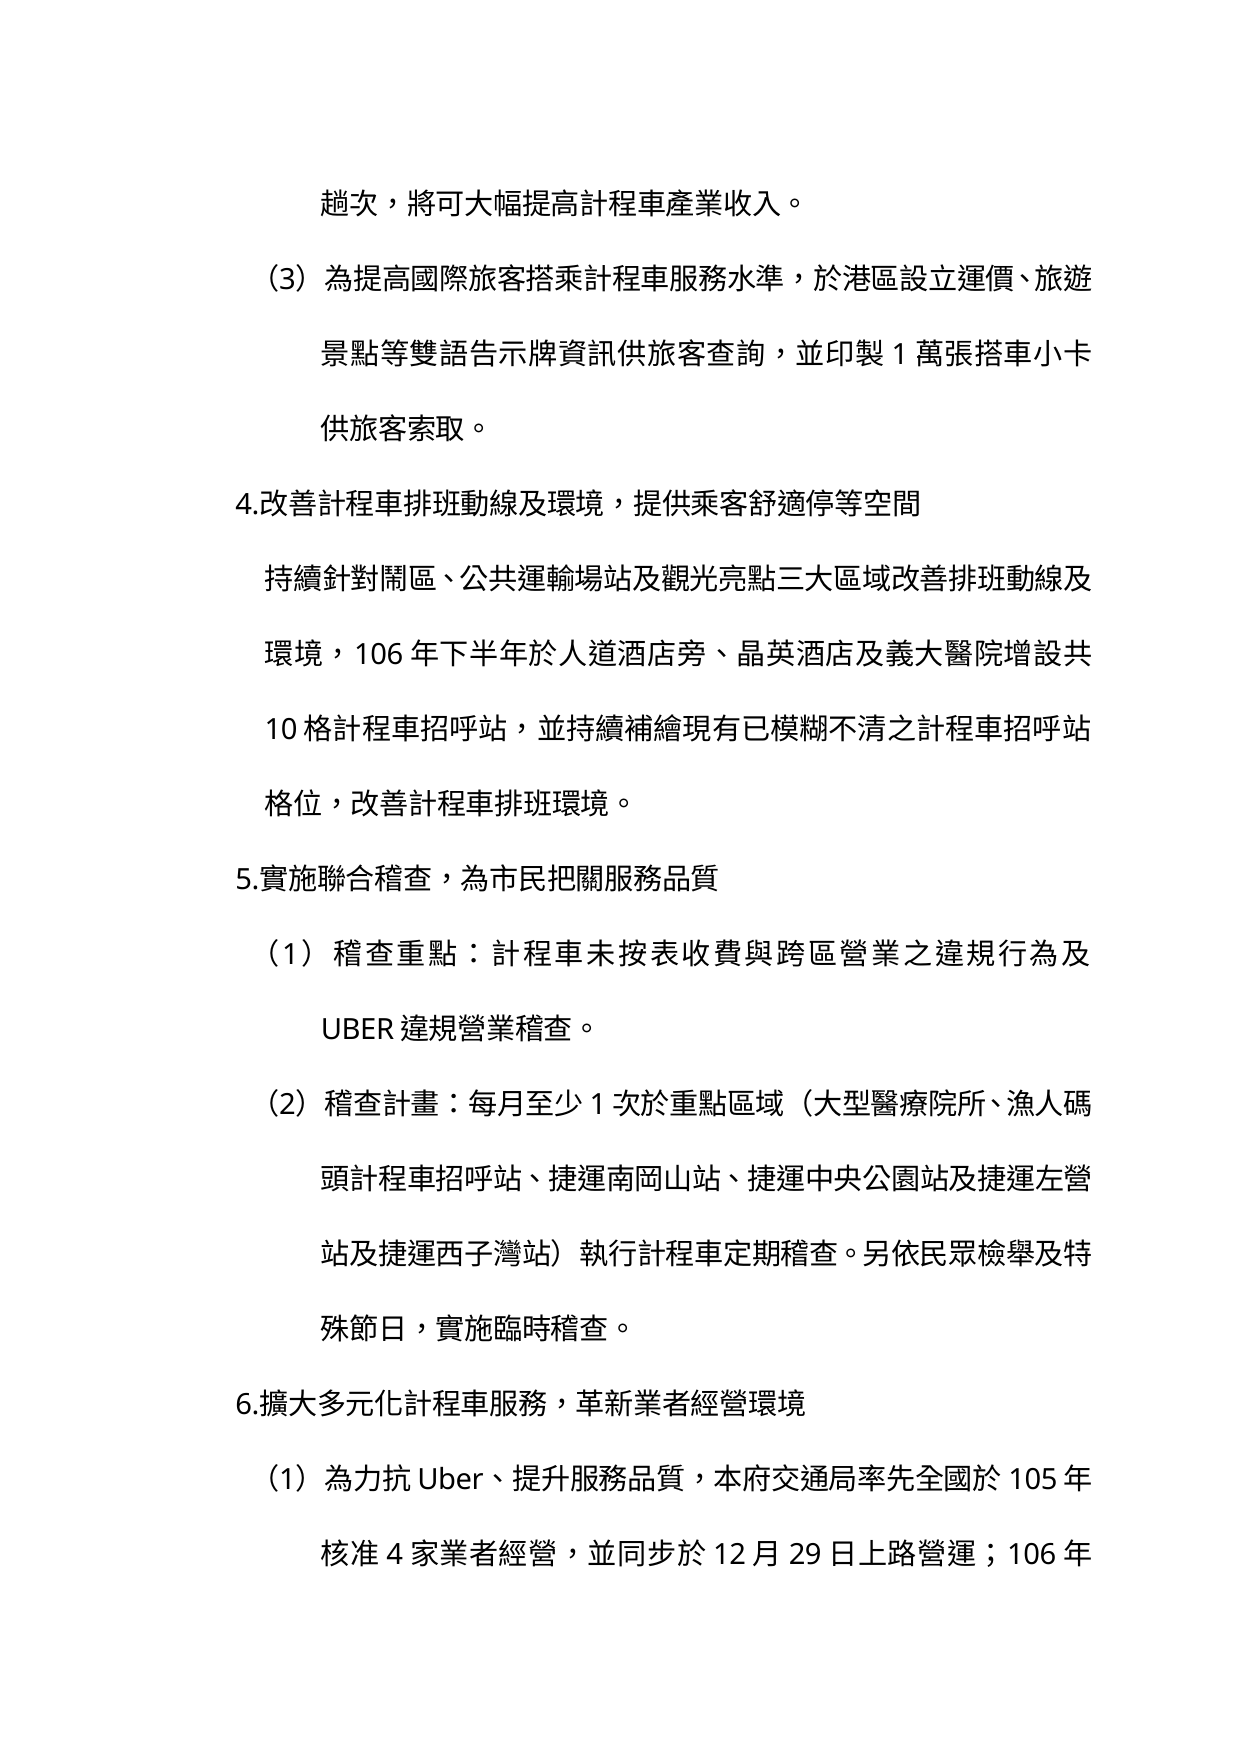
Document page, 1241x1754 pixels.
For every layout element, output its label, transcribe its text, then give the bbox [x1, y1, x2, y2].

text （1）稽查重點：計程車未按表收費與跨區營業之違規行為及UBER違規營業稽查。 [250, 914, 1092, 1064]
text （3）為提高國際旅客搭乘計程車服務水準，於港區設立運價、旅遊景點等雙語告示牌資訊供旅客查詢，並印製1萬張搭車小卡供旅客索取。 [250, 239, 1092, 464]
text 持續針對鬧區、公共運輸場站及觀光亮點三大區域改善排班動線及環境，106年下半年於人道酒店旁、晶英酒店及義大醫院增設共10格計程車招呼站，並持續補繪現有已模糊不清之計程車招呼站格位，改善計程車排班環境。 [264, 539, 1092, 839]
text （1）為力抗Uber、提升服務品質，本府交通局率先全國於105年核准4家業者經營，並同步於12月29日上路營運；106年 [250, 1439, 1092, 1589]
text 4.改善計程車排班動線及環境，提供乘客舒適停等空間 [235, 464, 1092, 539]
text （2）稽查計畫：每月至少1次於重點區域（大型醫療院所、漁人碼頭計程車招呼站、捷運南岡山站、捷運中央公園站及捷運左營站及捷運西子灣站）執行計程車定期稽查。另依民眾檢舉及特殊節日，實施臨時稽查。 [250, 1064, 1092, 1364]
text 趟次，將可大幅提高計程車產業收入。 [250, 164, 1092, 239]
text 5.實施聯合稽查，為市民把關服務品質 [235, 839, 1092, 914]
text 6.擴大多元化計程車服務，革新業者經營環境 [235, 1364, 1092, 1439]
